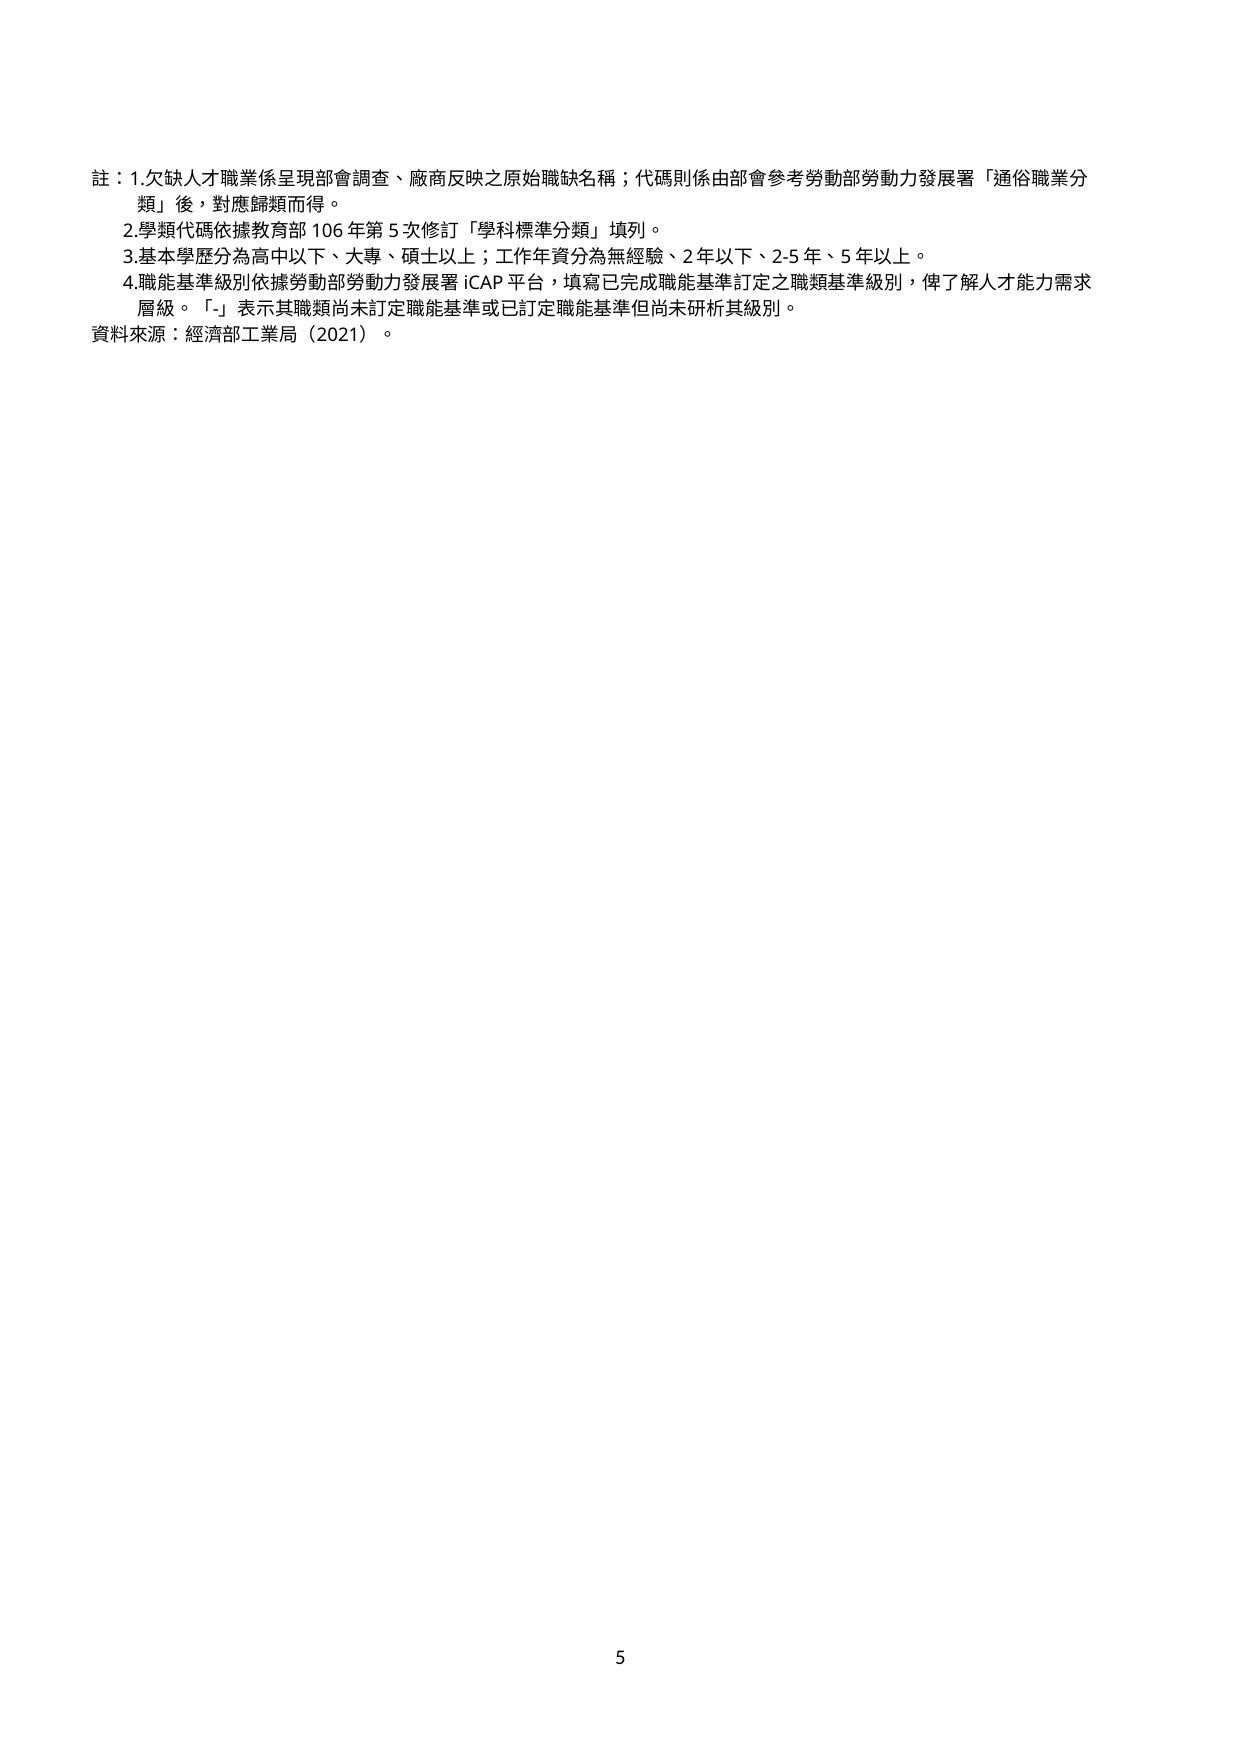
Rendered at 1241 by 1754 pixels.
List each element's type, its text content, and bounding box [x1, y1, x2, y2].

text 4.職能基準級別依據勞動部勞動力發展署iCAP平台，填寫已完成職能基準訂定之職類基準級別，俾了解人才能力需求層級。「-」表示其職類尚未訂定職能基準或已訂定職能基準但尚未研析其級別。 [123, 269, 1092, 321]
text 資料來源：經濟部工業局（2021）。 [91, 321, 1092, 347]
text 註：1.欠缺人才職業係呈現部會調查、廠商反映之原始職缺名稱；代碼則係由部會參考勞動部勞動力發展署「通俗職業分類」後，對應歸類而得。 [91, 164, 1092, 217]
text 3.基本學歷分為高中以下、大專、碩士以上；工作年資分為無經驗、2年以下、2-5年、5年以上。 [123, 243, 1092, 269]
text 2.學類代碼依據教育部106年第5次修訂「學科標準分類」填列。 [123, 217, 1092, 243]
